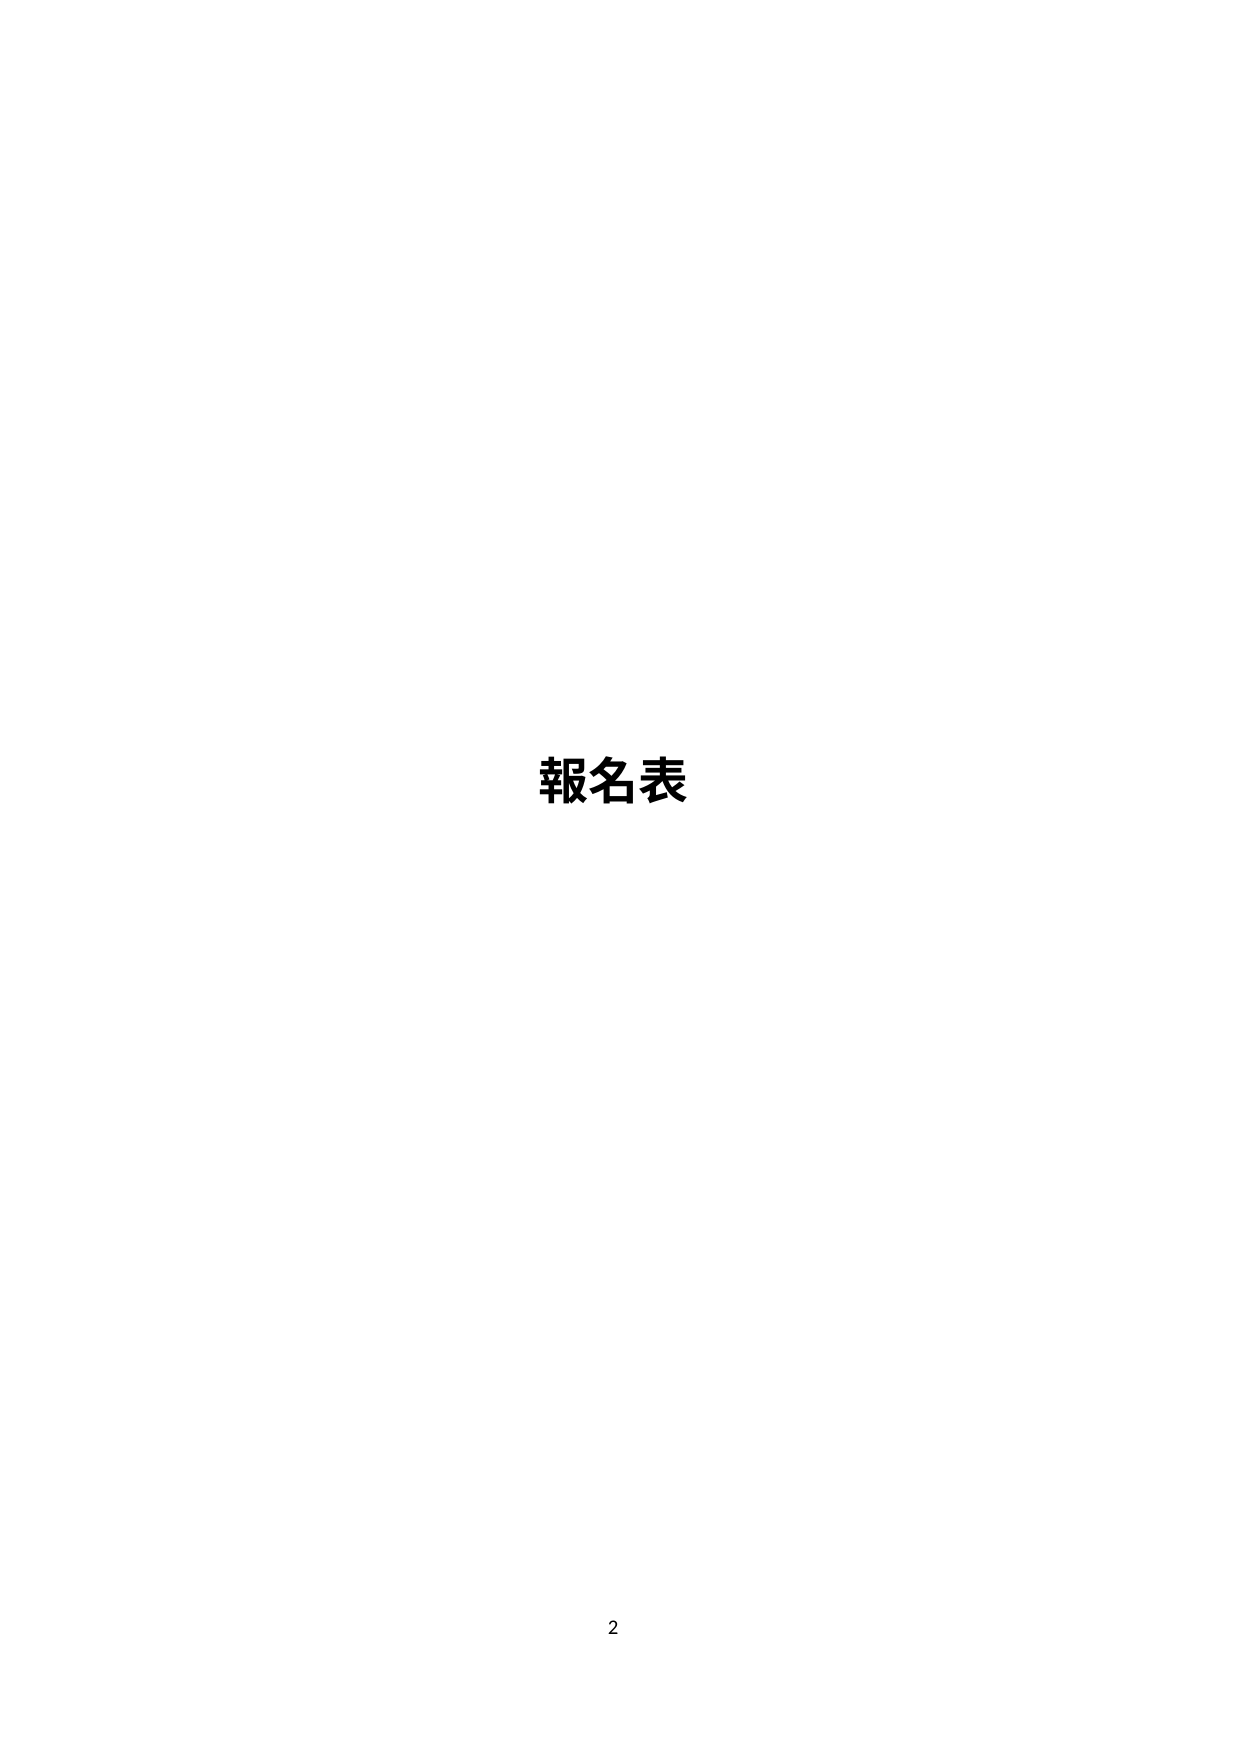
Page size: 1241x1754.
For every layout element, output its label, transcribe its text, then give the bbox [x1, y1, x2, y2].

text 報名表 [133, 758, 1093, 810]
